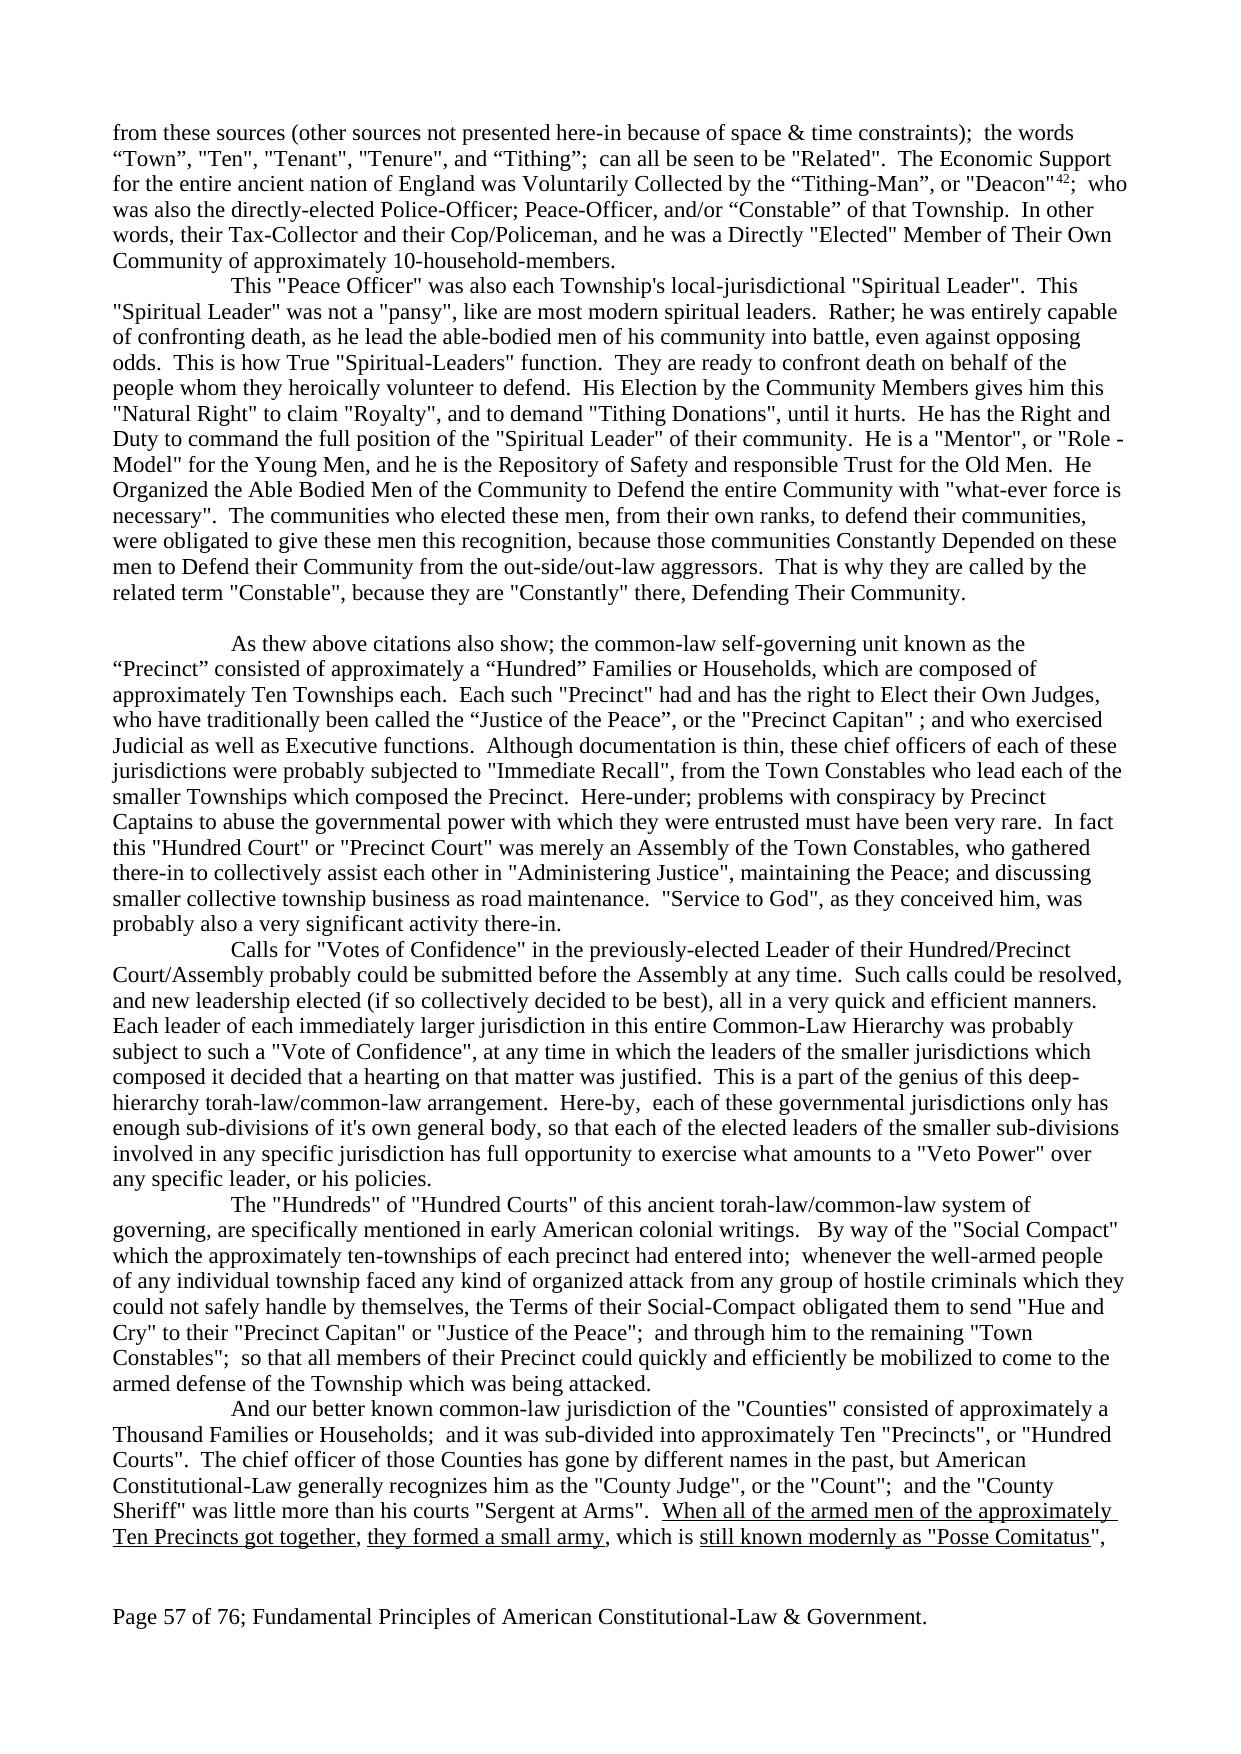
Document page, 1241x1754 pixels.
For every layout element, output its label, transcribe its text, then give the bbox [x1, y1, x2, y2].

text And our better known common-law jurisdiction of the "Counties" consisted of approximately a Thousand Families or Households; and it was sub-divided into approximately Ten "Precincts", or "Hundred Courts". The chief officer of those Counties has gone by different names in the past, but American Constitutional-Law generally recognizes him as the "County Judge", or the "Count"; and the "County Sheriff" was little more than his courts "Sergent at Arms". When all of the armed men of the approximately Ten Precincts got together, they formed a small army, which is still known modernly as "Posse Comitatus", [112, 1396, 1128, 1549]
text As thew above citations also show; the common-law self-governing unit known as the “Precinct” consisted of approximately a “Hundred” Families or Households, which are composed of approximately Ten Townships each. Each such "Precinct" had and has the right to Elect their Own Judges, who have traditionally been called the “Justice of the Peace”, or the "Precinct Capitan" ; and who exercised Judicial as well as Executive functions. Although documentation is thin, these chief officers of each of these jurisdictions were probably subjected to "Immediate Recall", from the Town Constables who lead each of the smaller Townships which composed the Precinct. Here-under; problems with conspiracy by Precinct Captains to abuse the governmental power with which they were entrusted must have been very rare. In fact this "Hundred Court" or "Precinct Court" was merely an Assembly of the Town Constables, who gathered there-in to collectively assist each other in "Administering Justice", maintaining the Peace; and discussing smaller collective township business as road maintenance. "Service to God", as they conceived him, was probably also a very significant activity there-in. [112, 630, 1128, 937]
text from these sources (other sources not presented here-in because of space & time constraints); the words “Town”, "Ten", "Tenant", "Tenure", and “Tithing”; can all be seen to be "Related". The Economic Support for the entire ancient nation of England was Voluntarily Collected by the “Tithing-Man”, or "Deacon"; who was also the directly-elected Police-Officer; Peace-Officer, and/or “Constable” of that Township. In other words, their Tax-Collector and their Cop/Policeman, and he was a Directly "Elected" Member of Their Own Community of approximately 10-household-members. [112, 120, 1128, 273]
text Calls for "Votes of Confidence" in the previously-elected Leader of their Hundred/Precinct Court/Assembly probably could be submitted before the Assembly at any time. Such calls could be resolved, and new leadership elected (if so collectively decided to be best), all in a very quick and efficient manners. Each leader of each immediately larger jurisdiction in this entire Common-Law Hierarchy was probably subject to such a "Vote of Confidence", at any time in which the leaders of the smaller jurisdictions which composed it decided that a hearting on that matter was justified. This is a part of the genius of this deep-hierarchy torah-law/common-law arrangement. Here-by, each of these governmental jurisdictions only has enough sub-divisions of it's own general body, so that each of the elected leaders of the smaller sub-divisions involved in any specific jurisdiction has full opportunity to exercise what amounts to a "Veto Power" over any specific leader, or his policies. [112, 937, 1128, 1192]
text This "Peace Officer" was also each Township's local-jurisdictional "Spiritual Leader". This "Spiritual Leader" was not a "pansy", like are most modern spiritual leaders. Rather; he was entirely capable of confronting death, as he lead the able-bodied men of his community into battle, even against opposing odds. This is how True "Spiritual-Leaders" function. They are ready to confront death on behalf of the people whom they heroically volunteer to defend. His Election by the Community Members gives him this "Natural Right" to claim "Royalty", and to demand "Tithing Donations", until it hurts. He has the Right and Duty to command the full position of the "Spiritual Leader" of their community. He is a "Mentor", or "Role -Model" for the Young Men, and he is the Repository of Safety and responsible Trust for the Old Men. He Organized the Able Bodied Men of the Community to Defend the entire Community with "what-ever force is necessary". The communities who elected these men, from their own ranks, to defend their communities, were obligated to give these men this recognition, because those communities Constantly Depended on these men to Defend their Community from the out-side/out-law aggressors. That is why they are called by the related term "Constable", because they are "Constantly" there, Defending Their Community. [112, 273, 1128, 605]
text The "Hundreds" of "Hundred Courts" of this ancient torah-law/common-law system of governing, are specifically mentioned in early American colonial writings. By way of the "Social Compact" which the approximately ten-townships of each precinct had entered into; whenever the well-armed people of any individual township faced any kind of organized attack from any group of hostile criminals which they could not safely handle by themselves, the Terms of their Social-Compact obligated them to send "Hue and Cry" to their "Precinct Capitan" or "Justice of the Peace"; and through him to the remaining "Town Constables"; so that all members of their Precinct could quickly and efficiently be mobilized to come to the armed defense of the Township which was being attacked. [112, 1192, 1128, 1396]
